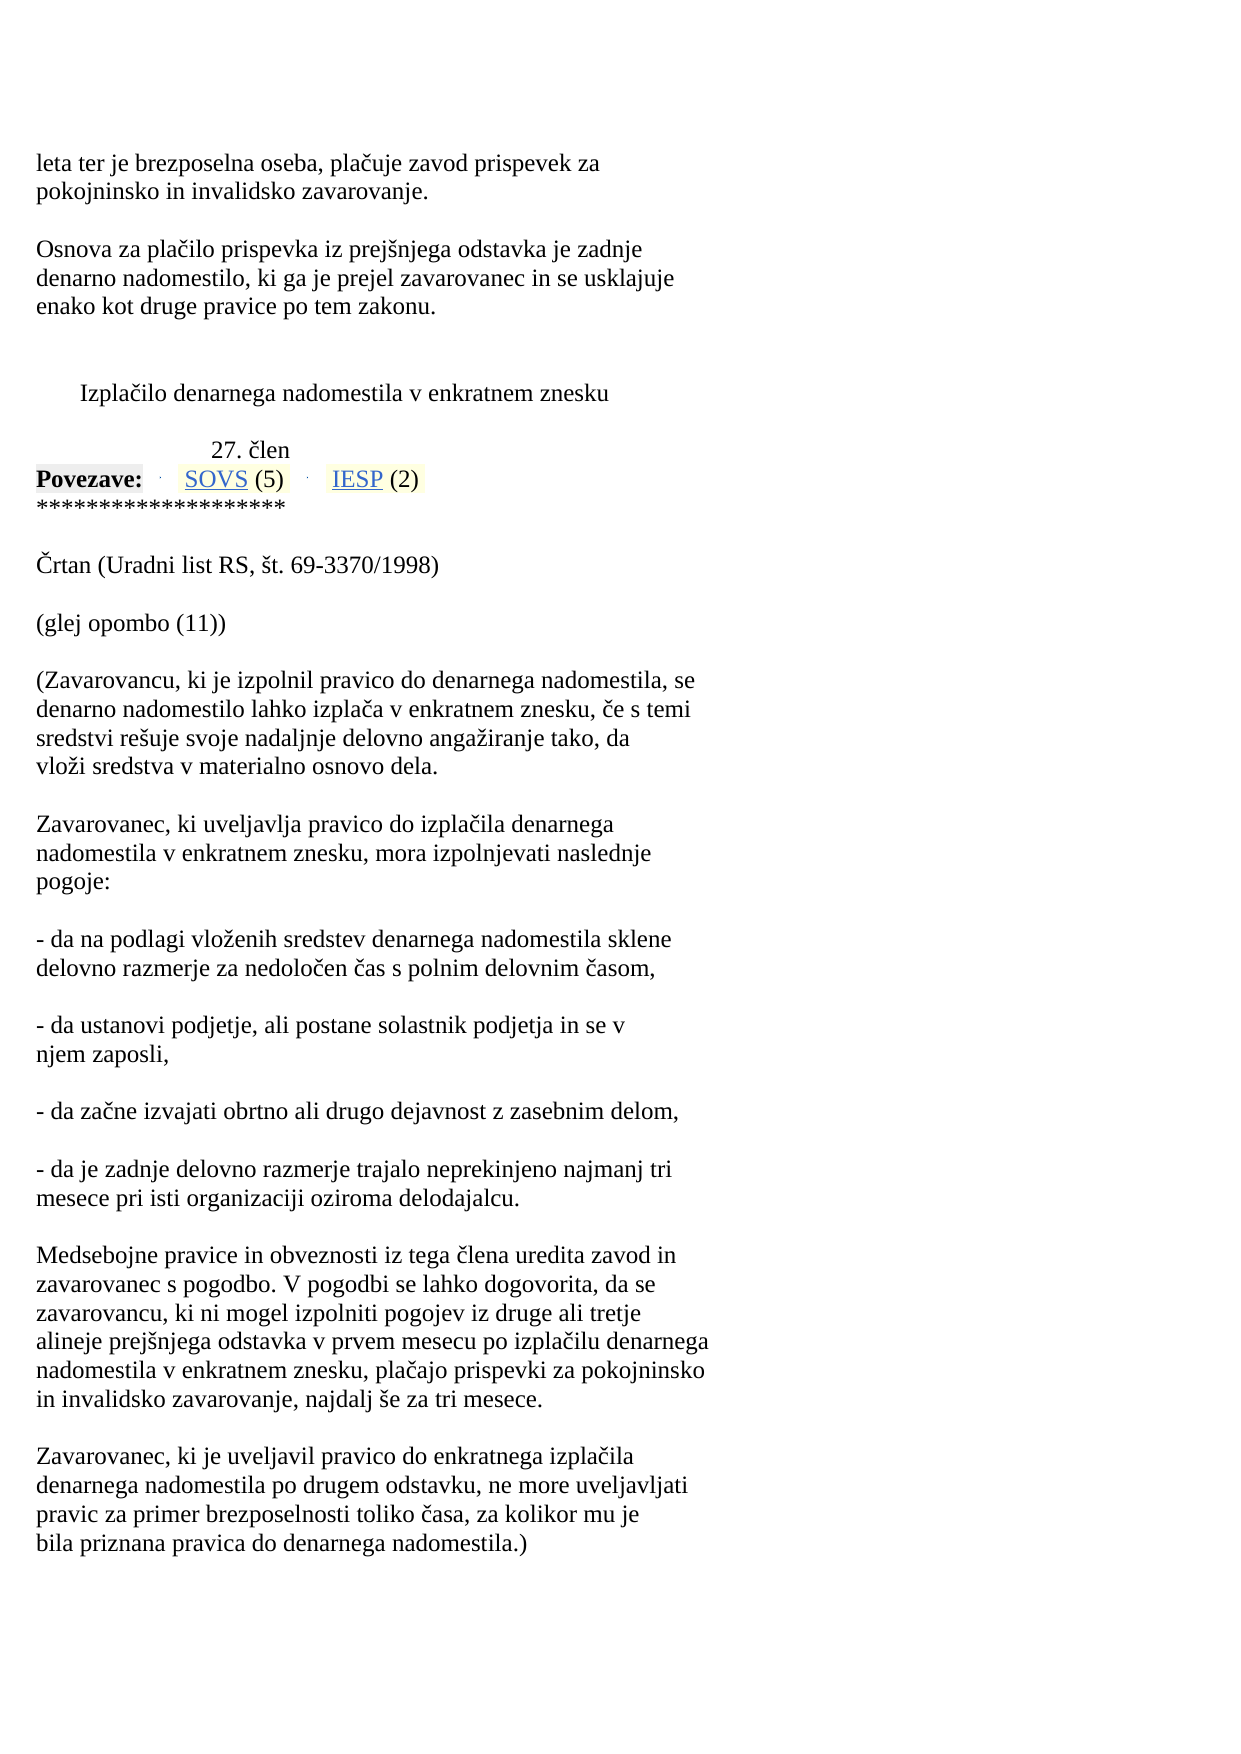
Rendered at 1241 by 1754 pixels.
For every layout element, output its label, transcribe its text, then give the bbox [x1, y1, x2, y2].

table_header leta ter je brezposelna oseba, plačuje zavod prispevek za pokojninsko in invalidsko zavarovanje. Osnova za plačilo prispevka iz prejšnjega odstavka je zadnje denarno nadomestilo, ki ga je prejel zavarovanec in se usklajuje enako kot druge pravice po tem zakonu. Izplačilo denarnega nadomestila v enkratnem znesku 27. člen Povezave: SOVS (5) IESP (2) ******************** Črtan (Uradni list RS, št. 69-3370/1998) (glej opombo (11)) (Zavarovancu, ki je izpolnil pravico do denarnega nadomestila, se denarno nadomestilo lahko izplača v enkratnem znesku, če s temi sredstvi rešuje svoje nadaljnje delovno angažiranje tako, da vloži sredstva v materialno osnovo dela. Zavarovanec, ki uveljavlja pravico do izplačila denarnega nadomestila v enkratnem znesku, mora izpolnjevati naslednje pogoje: - da na podlagi vloženih sredstev denarnega nadomestila sklene delovno razmerje za nedoločen čas s polnim delovnim časom, - da ustanovi podjetje, ali postane solastnik podjetja in se v njem zaposli, - da začne izvajati obrtno ali drugo dejavnost z zasebnim delom, - da je zadnje delovno razmerje trajalo neprekinjeno najmanj tri mesece pri isti organizaciji oziroma delodajalcu. Medsebojne pravice in obveznosti iz tega člena uredita zavod in zavarovanec s pogodbo. V pogodbi se lahko dogovorita, da se zavarovancu, ki ni mogel izpolniti pogojev iz druge ali tretje alineje prejšnjega odstavka v prvem mesecu po izplačilu denarnega nadomestila v enkratnem znesku, plačajo prispevki za pokojninsko in invalidsko zavarovanje, najdalj še za tri mesece. Zavarovanec, ki je uveljavil pravico do enkratnega izplačila denarnega nadomestila po drugem odstavku, ne more uveljavljati pravic za primer brezposelnosti toliko časa, za kolikor mu je bila priznana pravica do denarnega nadomestila.) [26, 148, 1214, 1585]
